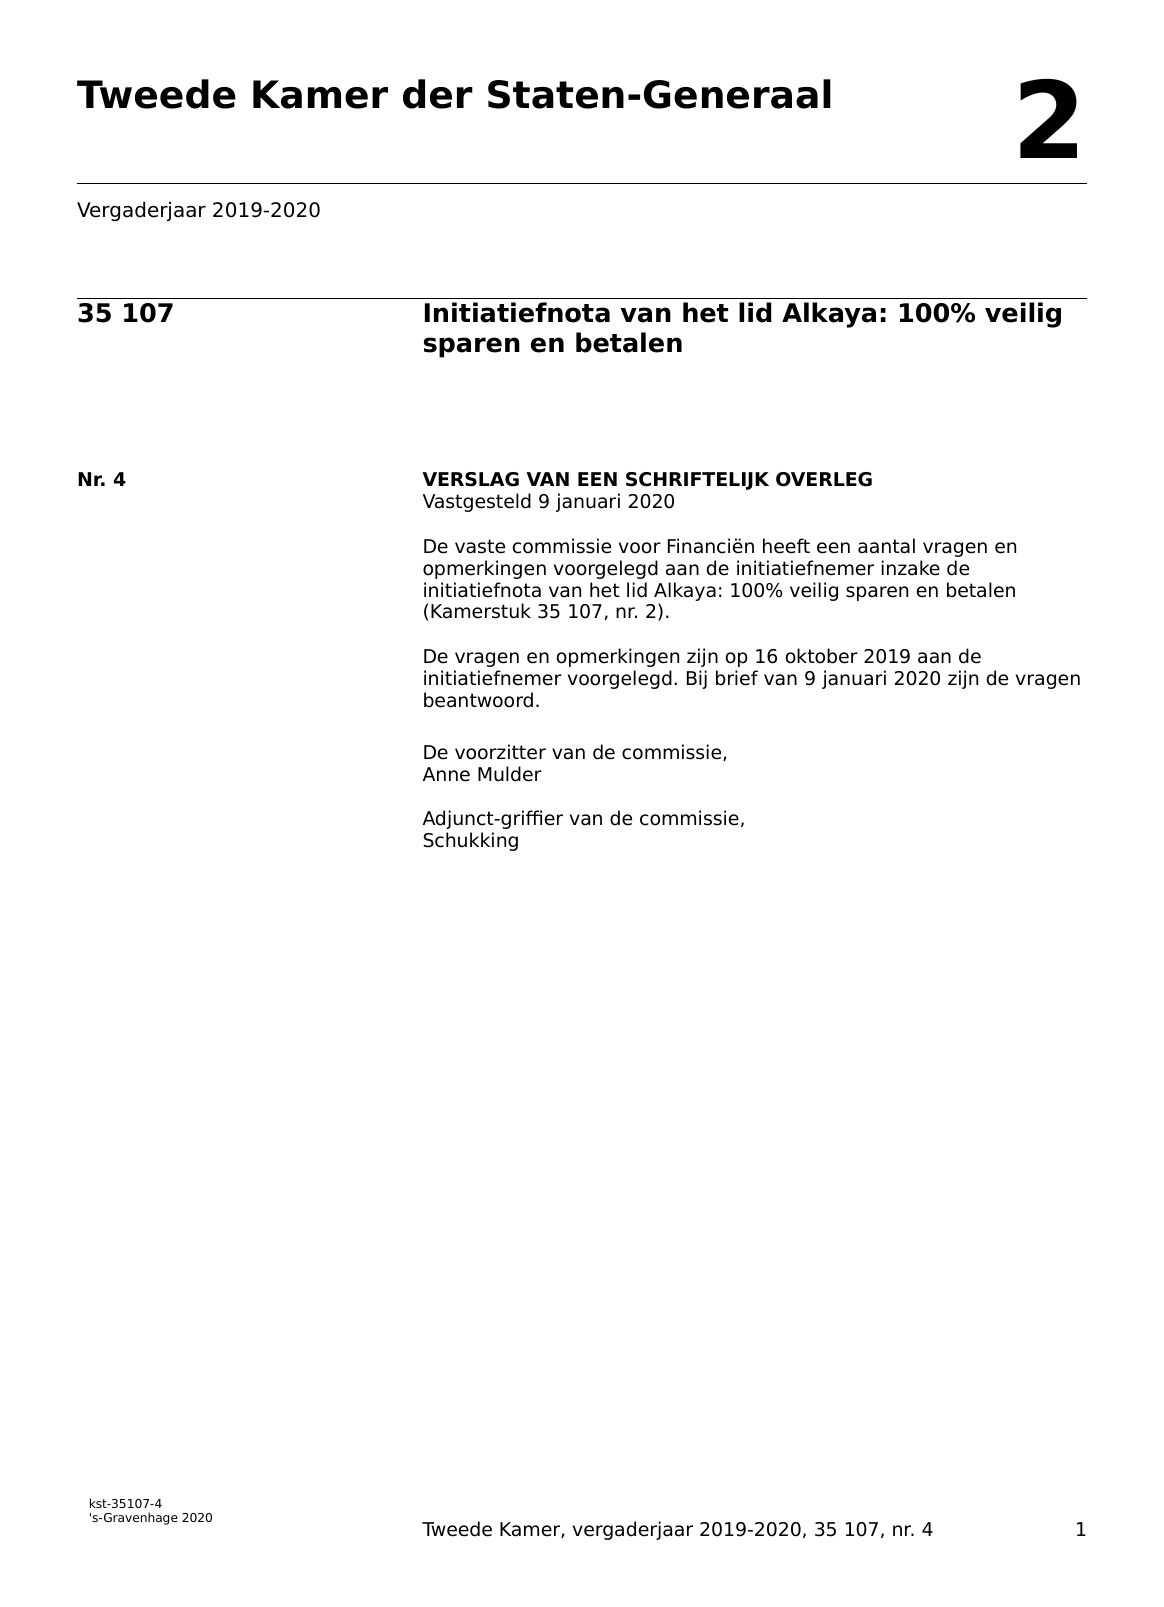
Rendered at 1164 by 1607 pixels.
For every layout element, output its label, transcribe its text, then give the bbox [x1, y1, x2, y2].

subtitle 35 107 Initiatiefnota van het lid Alkaya: 100% veilig sparen en betalen [77, 299, 1087, 358]
text De vaste commissie voor Financiën heeft een aantal vragen en opmerkingen voorgelegd aan de initiatiefnemer inzake de initiatiefnota van het lid Alkaya: 100% veilig sparen en betalen (Kamerstuk 35 107, nr. 2). [422, 536, 1087, 623]
text kst-35107-4 [88, 1497, 323, 1511]
text Vastgesteld 9 januari 2020 [422, 491, 1087, 513]
text De vragen en opmerkingen zijn op 16 oktober 2019 aan de initiatiefnemer voorgelegd. Bij brief van 9 januari 2020 zijn de vragen beantwoord. [422, 646, 1087, 712]
text Adjunct-griffier van de commissie, Schukking [422, 808, 1087, 852]
subtitle Nr. 4 VERSLAG VAN EEN SCHRIFTELIJK OVERLEG [77, 469, 1087, 491]
table_header Tweede Kamer der Staten-Generaal [77, 59, 886, 183]
text 's-Gravenhage 2020 [88, 1511, 323, 1525]
table_header 2 [886, 59, 1087, 183]
text De voorzitter van de commissie, Anne Mulder [422, 742, 1087, 786]
table_cell Vergaderjaar 2019-2020 [77, 184, 1087, 298]
